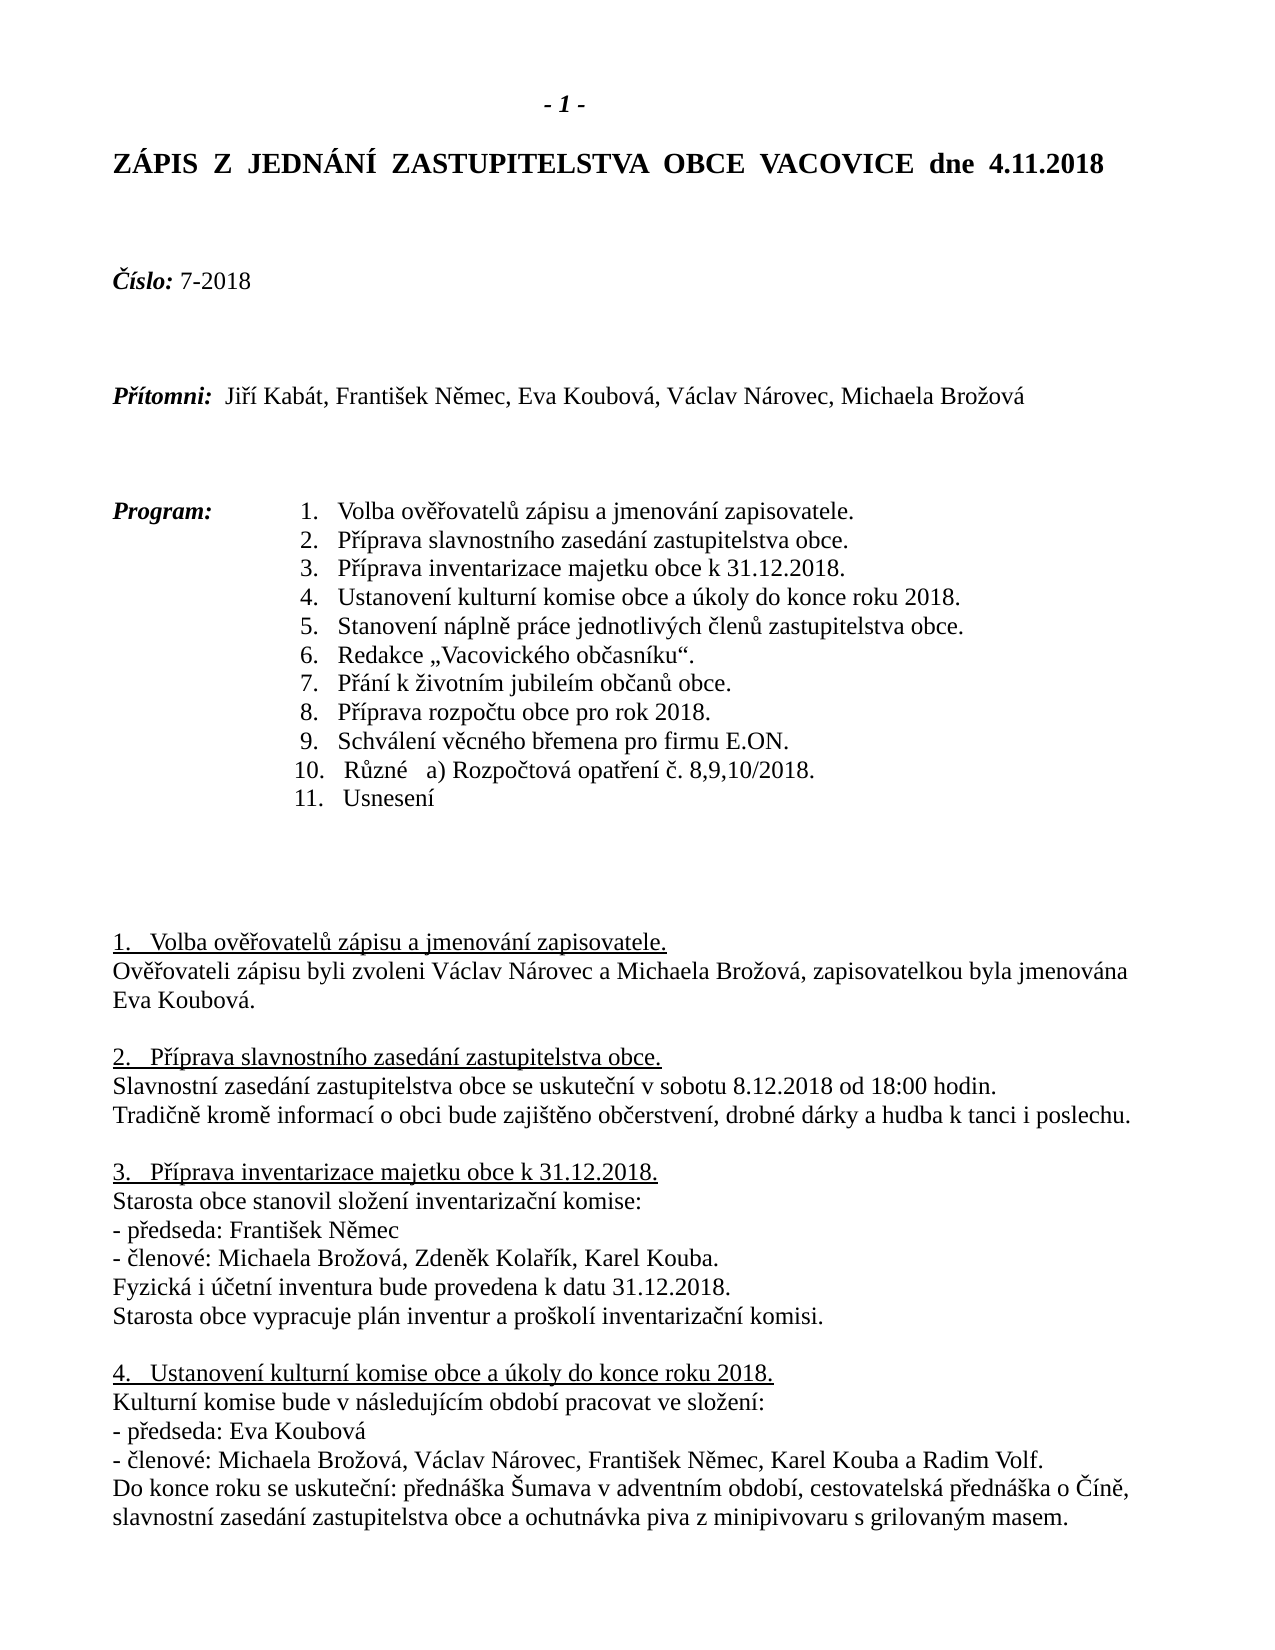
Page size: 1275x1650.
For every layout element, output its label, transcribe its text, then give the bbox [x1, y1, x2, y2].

text 1. Volba ověřovatelů zápisu a jmenování zapisovatele. [112, 927, 1162, 956]
text Fyzická i účetní inventura bude provedena k datu 31.12.2018. [112, 1272, 1162, 1301]
text Program: 1. Volba ověřovatelů zápisu a jmenování zapisovatele. [112, 496, 1162, 525]
text 2. Příprava slavnostního zasedání zastupitelstva obce. [112, 1042, 1162, 1071]
text Starosta obce stanovil složení inventarizační komise: [112, 1186, 1162, 1215]
text - členové: Michaela Brožová, Václav Nárovec, František Němec, Karel Kouba a Radim Volf. [112, 1445, 1162, 1473]
text 5. Stanovení náplně práce jednotlivých členů zastupitelstva obce. [112, 611, 1162, 640]
text 6. Redakce „Vacovického občasníku“. [112, 640, 1162, 668]
text 10. Různé a) Rozpočtová opatření č. 8,9,10/2018. [112, 755, 1162, 783]
text 11. Usnesení [112, 783, 1162, 812]
text - předseda: František Němec [112, 1215, 1162, 1243]
text - 1 - [112, 89, 1162, 117]
text Přítomni: Jiří Kabát, František Němec, Eva Koubová, Václav Nárovec, Michaela Brožová [112, 381, 1162, 410]
text 7. Přání k životním jubileím občanů obce. [112, 668, 1162, 697]
text Ověřovateli zápisu byli zvoleni Václav Nárovec a Michaela Brožová, zapisovatelkou byla jmenována Eva Koubová. [112, 956, 1162, 1013]
text 9. Schválení věcného břemena pro firmu E.ON. [112, 726, 1162, 755]
text Číslo: 7-2018 [112, 266, 1162, 295]
text 8. Příprava rozpočtu obce pro rok 2018. [112, 697, 1162, 726]
text 4. Ustanovení kulturní komise obce a úkoly do konce roku 2018. [112, 582, 1162, 611]
text 4. Ustanovení kulturní komise obce a úkoly do konce roku 2018. [112, 1358, 1162, 1387]
text 3. Příprava inventarizace majetku obce k 31.12.2018. [112, 1157, 1162, 1186]
text - členové: Michaela Brožová, Zdeněk Kolařík, Karel Kouba. [112, 1243, 1162, 1272]
text Tradičně kromě informací o obci bude zajištěno občerstvení, drobné dárky a hudba k tanci i poslechu. [112, 1100, 1162, 1128]
text - předseda: Eva Koubová [112, 1416, 1162, 1445]
text Do konce roku se uskuteční: přednáška Šumava v adventním období, cestovatelská přednáška o Číně, [112, 1473, 1162, 1502]
text slavnostní zasedání zastupitelstva obce a ochutnávka piva z minipivovaru s grilovaným masem. [112, 1502, 1162, 1531]
text 2. Příprava slavnostního zasedání zastupitelstva obce. [112, 525, 1162, 553]
text ZÁPIS Z JEDNÁNÍ ZASTUPITELSTVA OBCE VACOVICE dne 4.11.2018 [112, 146, 1162, 180]
text Kulturní komise bude v následujícím období pracovat ve složení: [112, 1387, 1162, 1416]
text Starosta obce vypracuje plán inventur a proškolí inventarizační komisi. [112, 1301, 1162, 1330]
text Slavnostní zasedání zastupitelstva obce se uskuteční v sobotu 8.12.2018 od 18:00 hodin. [112, 1071, 1162, 1100]
text 3. Příprava inventarizace majetku obce k 31.12.2018. [112, 553, 1162, 582]
